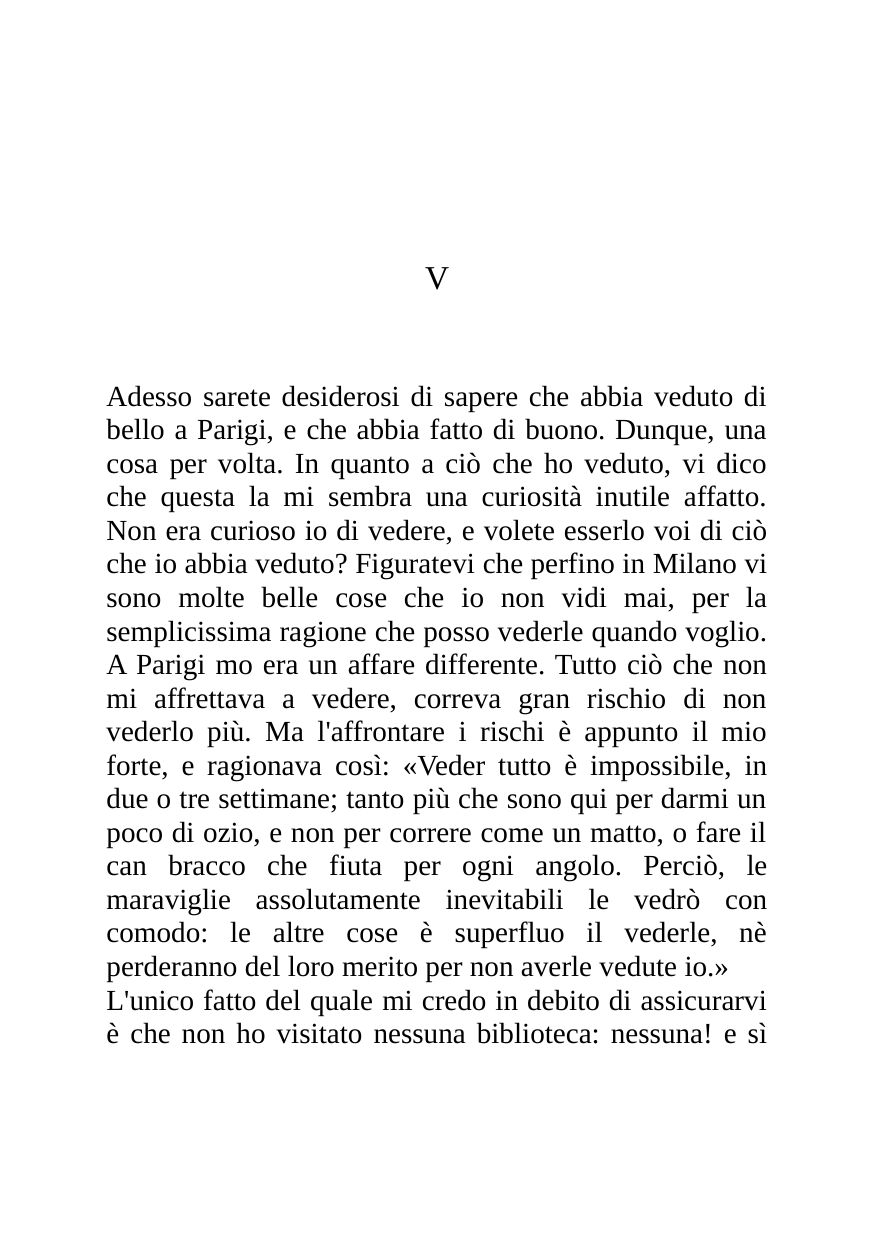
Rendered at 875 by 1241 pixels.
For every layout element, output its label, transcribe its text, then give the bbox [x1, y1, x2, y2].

subtitle V [106, 258, 768, 296]
text Adesso sarete desiderosi di sapere che abbia veduto di bello a Parigi, e che abbia fatto di buono. Dunque, una cosa per volta. In quanto a ciò che ho veduto, vi dico che questa la mi sembra una curiosità inutile affatto. Non era curioso io di vedere, e volete esserlo voi di ciò che io abbia veduto? Figuratevi che perfino in Milano vi sono molte belle cose che io non vidi mai, per la semplicissima ragione che posso vederle quando voglio. A Parigi mo era un affare differente. Tutto ciò che non mi affrettava a vedere, correva gran rischio di non vederlo più. Ma l'affrontare i rischi è appunto il mio forte, e ragionava così: «Veder tutto è impossibile, in due o tre settimane; tanto più che sono qui per darmi un poco di ozio, e non per correre come un matto, o fare il can bracco che fiuta per ogni angolo. Perciò, le maraviglie assolutamente inevitabili le vedrò con comodo: le altre cose è superfluo il vederle, nè perderanno del loro merito per non averle vedute io.» [106, 379, 768, 983]
text L'unico fatto del quale mi credo in debito di assicurarvi è che non ho visitato nessuna biblioteca: nessuna! e sì [106, 983, 768, 1050]
